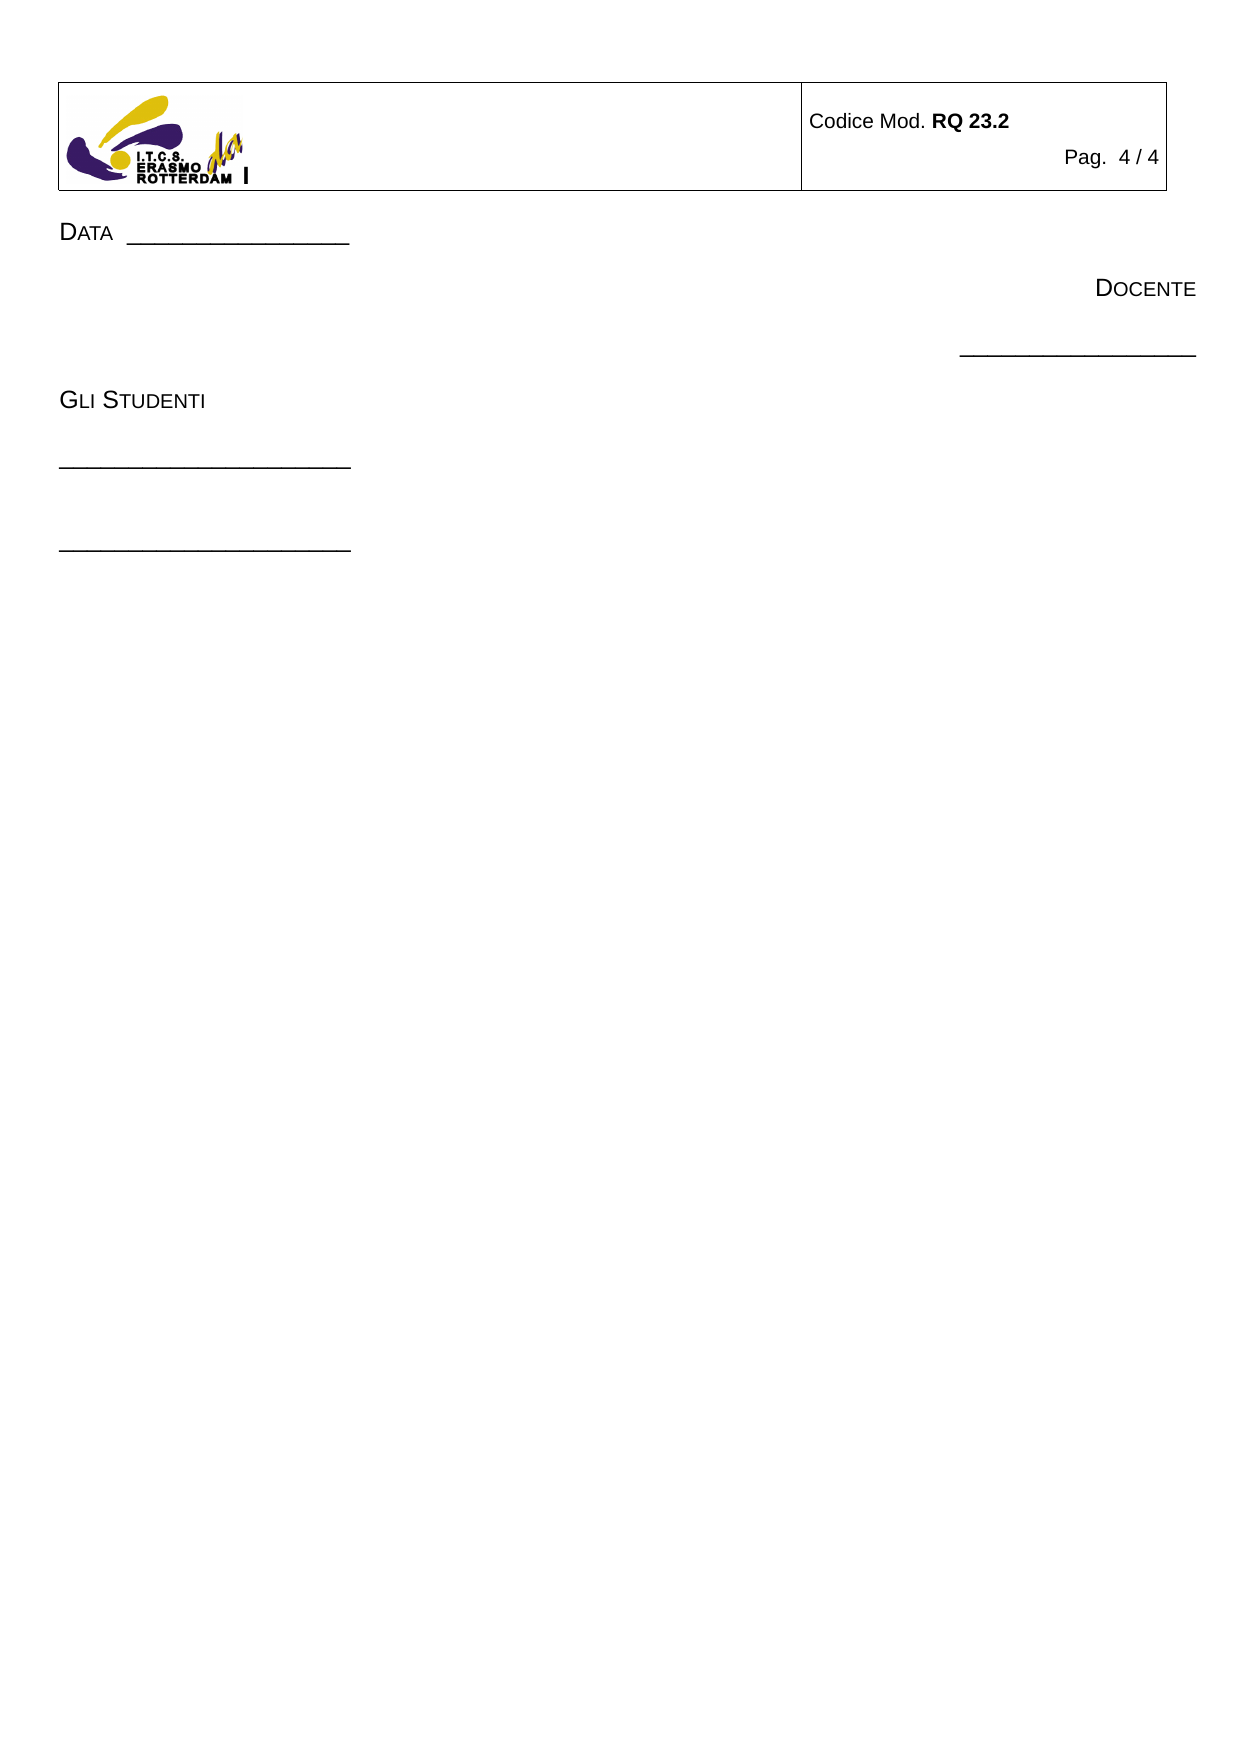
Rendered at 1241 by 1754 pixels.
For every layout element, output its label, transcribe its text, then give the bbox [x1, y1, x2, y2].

text Gli Studenti [59, 386, 1196, 413]
text _____________________ [59, 441, 1196, 469]
text Docente [59, 274, 1196, 302]
text _________________ [59, 330, 1196, 358]
text _____________________ [59, 525, 1196, 553]
text Data ________________ [59, 218, 1196, 246]
